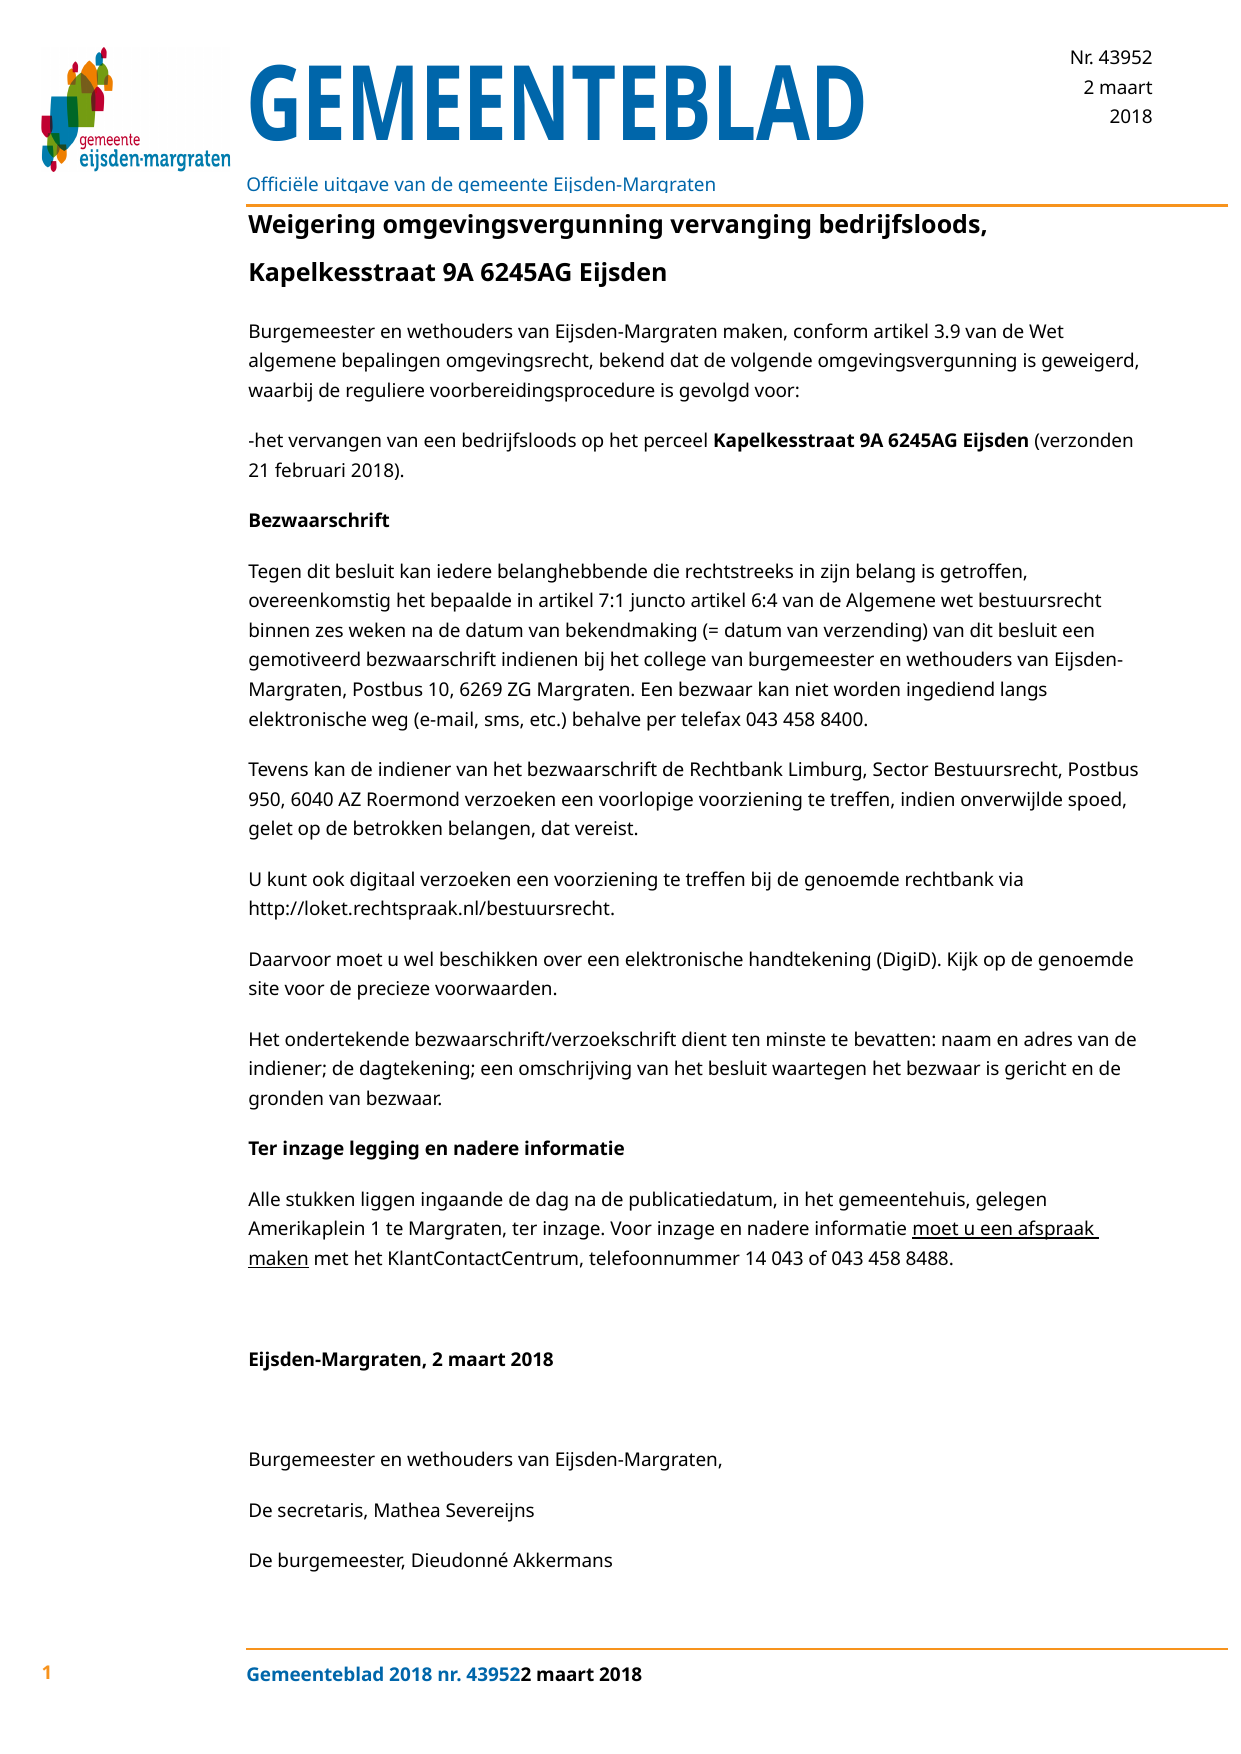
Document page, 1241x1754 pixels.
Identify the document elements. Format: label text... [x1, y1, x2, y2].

text De secretaris, Mathea Severeijns [248, 1497, 1152, 1523]
text Burgemeester en wethouders van Eijsden-Margraten, [248, 1447, 1152, 1472]
text Het ondertekende bezwaarschrift/verzoekschrift dient ten minste te bevatten: naam en adres van de indiener; de dagtekening; een omschrijving van het besluit waartegen het bezwaar is gericht en de gronden van bezwaar. [248, 1026, 1152, 1111]
text -het vervangen van een bedrijfsloods op het perceel Kapelkesstraat 9A 6245AG Eijsden (verzonden 21 februari 2018). [248, 427, 1152, 483]
text De burgemeester, Dieudonné Akkermans [248, 1547, 1152, 1573]
text Tevens kan de indiener van het bezwaarschrift de Rechtbank Limburg, Sector Bestuursrecht, Postbus 950, 6040 AZ Roermond verzoeken een voorlopige voorziening te treffen, indien onverwijlde spoed, gelet op de betrokken belangen, dat vereist. [248, 756, 1152, 841]
text Tegen dit besluit kan iedere belanghebbende die rechtstreeks in zijn belang is getroffen, overeenkomstig het bepaalde in artikel 7:1 juncto artikel 6:4 van de Algemene wet bestuursrecht binnen zes weken na de datum van bekendmaking (= datum van verzending) van dit besluit een gemotiveerd bezwaarschrift indienen bij het college van burgemeester en wethouders van Eijsden-Margraten, Postbus 10, 6269 ZG Margraten. Een bezwaar kan niet worden ingediend langs elektronische weg (e-mail, sms, etc.) behalve per telefax 043 458 8400. [248, 558, 1152, 732]
text Eijsden-Margraten, 2 maart 2018 [248, 1346, 1152, 1372]
text Burgemeester en wethouders van Eijsden-Margraten maken, conform artikel 3.9 van de Wet algemene bepalingen omgevingsrecht, bekend dat de volgende omgevingsvergunning is geweigerd, waarbij de reguliere voorbereidingsprocedure is gevolgd voor: [248, 318, 1152, 403]
text Ter inzage legging en nadere informatie [248, 1135, 1152, 1161]
text Bezwaarschrift [248, 507, 1152, 533]
text Weigering omgevingsvergunning vervanging bedrijfsloods, Kapelkesstraat 9A 6245AG Eijsden [248, 207, 1152, 288]
text U kunt ook digitaal verzoeken een voorziening te treffen bij de genoemde rechtbank via http://loket.rechtspraak.nl/bestuursrecht. [248, 866, 1152, 921]
picture [41, 47, 231, 172]
text Daarvoor moet u wel beschikken over een elektronische handtekening (DigiD). Kijk op de genoemde site voor de precieze voorwaarden. [248, 946, 1152, 1001]
text Alle stukken liggen ingaande de dag na de publicatiedatum, in het gemeentehuis, gelegen Amerikaplein 1 te Margraten, ter inzage. Voor inzage en nadere informatie moet u een afspraak maken met het KlantContactCentrum, telefoonnummer 14 043 of 043 458 8488. [248, 1186, 1152, 1271]
